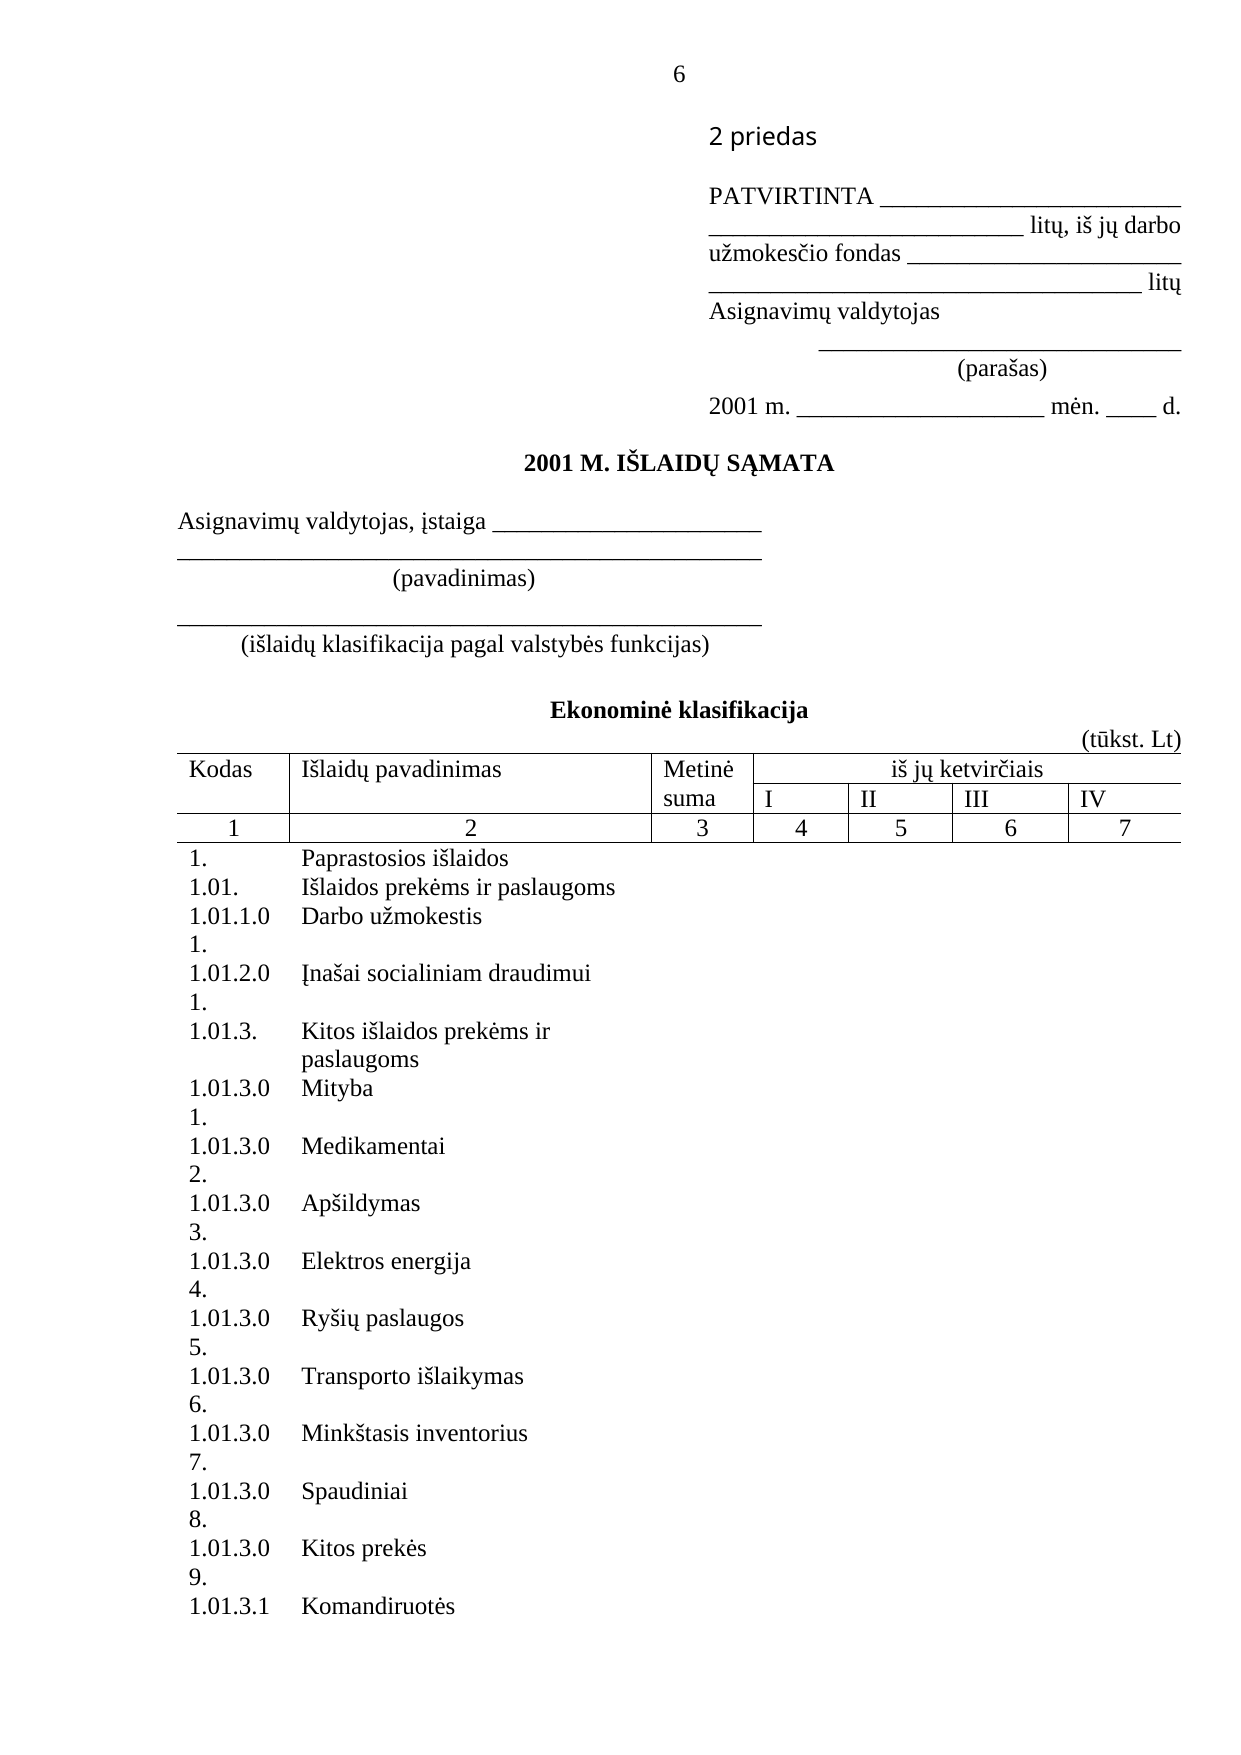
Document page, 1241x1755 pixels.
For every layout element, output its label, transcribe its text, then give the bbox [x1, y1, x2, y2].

table_cell [1069, 1016, 1181, 1073]
table_cell [753, 872, 849, 901]
table_cell [753, 1073, 849, 1131]
table_cell [652, 1303, 753, 1361]
table_cell Spaudiniai [290, 1476, 652, 1533]
table_cell [953, 1533, 1068, 1591]
table_cell [1069, 1533, 1181, 1591]
text užmokesčio fondas [177, 238, 1181, 267]
text Ekonominė klasifikacija [177, 695, 1181, 724]
table_cell III [953, 784, 1068, 812]
table_cell [753, 1303, 849, 1361]
table_cell 1.01.3.1 [177, 1591, 290, 1619]
table_cell 1 [177, 814, 289, 842]
table_cell 1. [177, 843, 290, 872]
table_cell [953, 1591, 1068, 1619]
text Asignavimų valdytojas, įstaiga [177, 506, 1181, 534]
table_cell 1.01.3.09. [177, 1533, 290, 1591]
table_cell 2 [290, 814, 651, 842]
table_cell [753, 901, 849, 958]
text litų [177, 267, 1181, 296]
table_cell [1069, 1188, 1181, 1246]
table_cell Darbo užmokestis [290, 901, 652, 958]
table_cell [652, 1246, 753, 1303]
table_cell [849, 1188, 953, 1246]
table_cell [849, 1016, 953, 1073]
table_cell 1.01.3.02. [177, 1131, 290, 1188]
table_cell [849, 1591, 953, 1619]
table_cell 1.01.3.05. [177, 1303, 290, 1361]
table_cell [1069, 1073, 1181, 1131]
table_cell [652, 1533, 753, 1591]
table_cell [1069, 1418, 1181, 1476]
table_cell [953, 1303, 1068, 1361]
table_cell [849, 1131, 953, 1188]
table_cell [849, 872, 953, 901]
table_cell [849, 1533, 953, 1591]
table_cell [1069, 1303, 1181, 1361]
table_cell Elektros energija [290, 1246, 652, 1303]
table_cell I [754, 784, 848, 812]
table_header Kodas [177, 754, 289, 812]
table_cell [849, 1246, 953, 1303]
table_cell [753, 1188, 849, 1246]
table_cell [753, 1476, 849, 1533]
text (parašas) [177, 353, 1181, 391]
table_cell 1.01.3.06. [177, 1361, 290, 1418]
table_cell [753, 1418, 849, 1476]
table_cell IV [1069, 784, 1181, 812]
table_header iš jų ketvirčiais [754, 754, 1181, 783]
table_cell [849, 1303, 953, 1361]
table_cell [753, 1016, 849, 1073]
table_cell [753, 1246, 849, 1303]
table_cell [652, 1476, 753, 1533]
table_cell [953, 1188, 1068, 1246]
table_cell [953, 872, 1068, 901]
table_cell [849, 1476, 953, 1533]
table_cell [953, 1073, 1068, 1131]
table_cell Minkštasis inventorius [290, 1418, 652, 1476]
text Asignavimų valdytojas [177, 296, 1181, 325]
table_cell Kitos prekės [290, 1533, 652, 1591]
table_cell [849, 1073, 953, 1131]
table_cell [849, 1418, 953, 1476]
table_cell 7 [1069, 814, 1181, 842]
table_cell [953, 1246, 1068, 1303]
table_cell Kitos išlaidos prekėms ir paslaugoms [290, 1016, 652, 1073]
table_cell [652, 843, 753, 872]
table_cell [652, 1361, 753, 1418]
table_cell 1.01.3.04. [177, 1246, 290, 1303]
table_cell [953, 901, 1068, 958]
text 2 priedas [177, 118, 1181, 152]
table_cell 1.01. [177, 872, 290, 901]
table_cell [652, 1131, 753, 1188]
table_cell [753, 1591, 849, 1619]
table_cell [1069, 1476, 1181, 1533]
table_cell [953, 1418, 1068, 1476]
table_cell 1.01.3.01. [177, 1073, 290, 1131]
table_cell [1069, 1246, 1181, 1303]
table_cell [953, 958, 1068, 1016]
table_cell [1069, 958, 1181, 1016]
table_cell [953, 843, 1068, 872]
text PATVIRTINTA [177, 181, 1181, 210]
text (pavadinimas) [177, 563, 1181, 601]
table_cell II [849, 784, 952, 812]
table_cell Apšildymas [290, 1188, 652, 1246]
table_cell [753, 1533, 849, 1591]
table_cell [652, 872, 753, 901]
table_cell Įnašai socialiniam draudimui [290, 958, 652, 1016]
table_cell Komandiruotės [290, 1591, 652, 1619]
text 2001 m. mėn. ____ d. [177, 391, 1181, 419]
table_cell 1.01.3. [177, 1016, 290, 1073]
table_cell [1069, 1591, 1181, 1619]
table_cell [1069, 872, 1181, 901]
table_cell Transporto išlaikymas [290, 1361, 652, 1418]
table_cell [652, 1073, 753, 1131]
text 2001 m. IŠLAIDŲ SĄMATA [177, 448, 1181, 477]
table_cell [753, 958, 849, 1016]
text (tūkst. Lt) [177, 724, 1181, 753]
table_cell [753, 843, 849, 872]
table_cell 1.01.2.01. [177, 958, 290, 1016]
table_cell [953, 1016, 1068, 1073]
table_cell [652, 1016, 753, 1073]
table_cell [652, 1188, 753, 1246]
table_cell 4 [754, 814, 848, 842]
table_cell [652, 1591, 753, 1619]
table_cell [652, 958, 753, 1016]
text (išlaidų klasifikacija pagal valstybės funkcijas) [177, 629, 1181, 667]
table_cell [1069, 843, 1181, 872]
table_cell Medikamentai [290, 1131, 652, 1188]
table_cell [753, 1361, 849, 1418]
table_cell [849, 958, 953, 1016]
table_cell [652, 1418, 753, 1476]
table_cell [849, 901, 953, 958]
table_cell [1069, 1131, 1181, 1188]
table_cell 6 [953, 814, 1068, 842]
table_cell [953, 1361, 1068, 1418]
table_cell [953, 1476, 1068, 1533]
table_cell [849, 1361, 953, 1418]
table_cell Išlaidos prekėms ir paslaugoms [290, 872, 652, 901]
table_cell 1.01.3.07. [177, 1418, 290, 1476]
table_cell 1.01.1.01. [177, 901, 290, 958]
table_cell Paprastosios išlaidos [290, 843, 652, 872]
table_cell Mityba [290, 1073, 652, 1131]
table_cell [753, 1131, 849, 1188]
table_cell Ryšių paslaugos [290, 1303, 652, 1361]
table_cell [652, 901, 753, 958]
table_cell 1.01.3.03. [177, 1188, 290, 1246]
text litų, iš jų darbo [177, 210, 1181, 238]
table_cell [1069, 1361, 1181, 1418]
table_cell 5 [849, 814, 952, 842]
table_cell 3 [652, 814, 753, 842]
table_header Išlaidų pavadinimas [290, 754, 651, 812]
table_cell [953, 1131, 1068, 1188]
table_cell 1.01.3.08. [177, 1476, 290, 1533]
table_cell [849, 843, 953, 872]
table_cell [1069, 901, 1181, 958]
table_header Metinė suma [652, 754, 753, 812]
